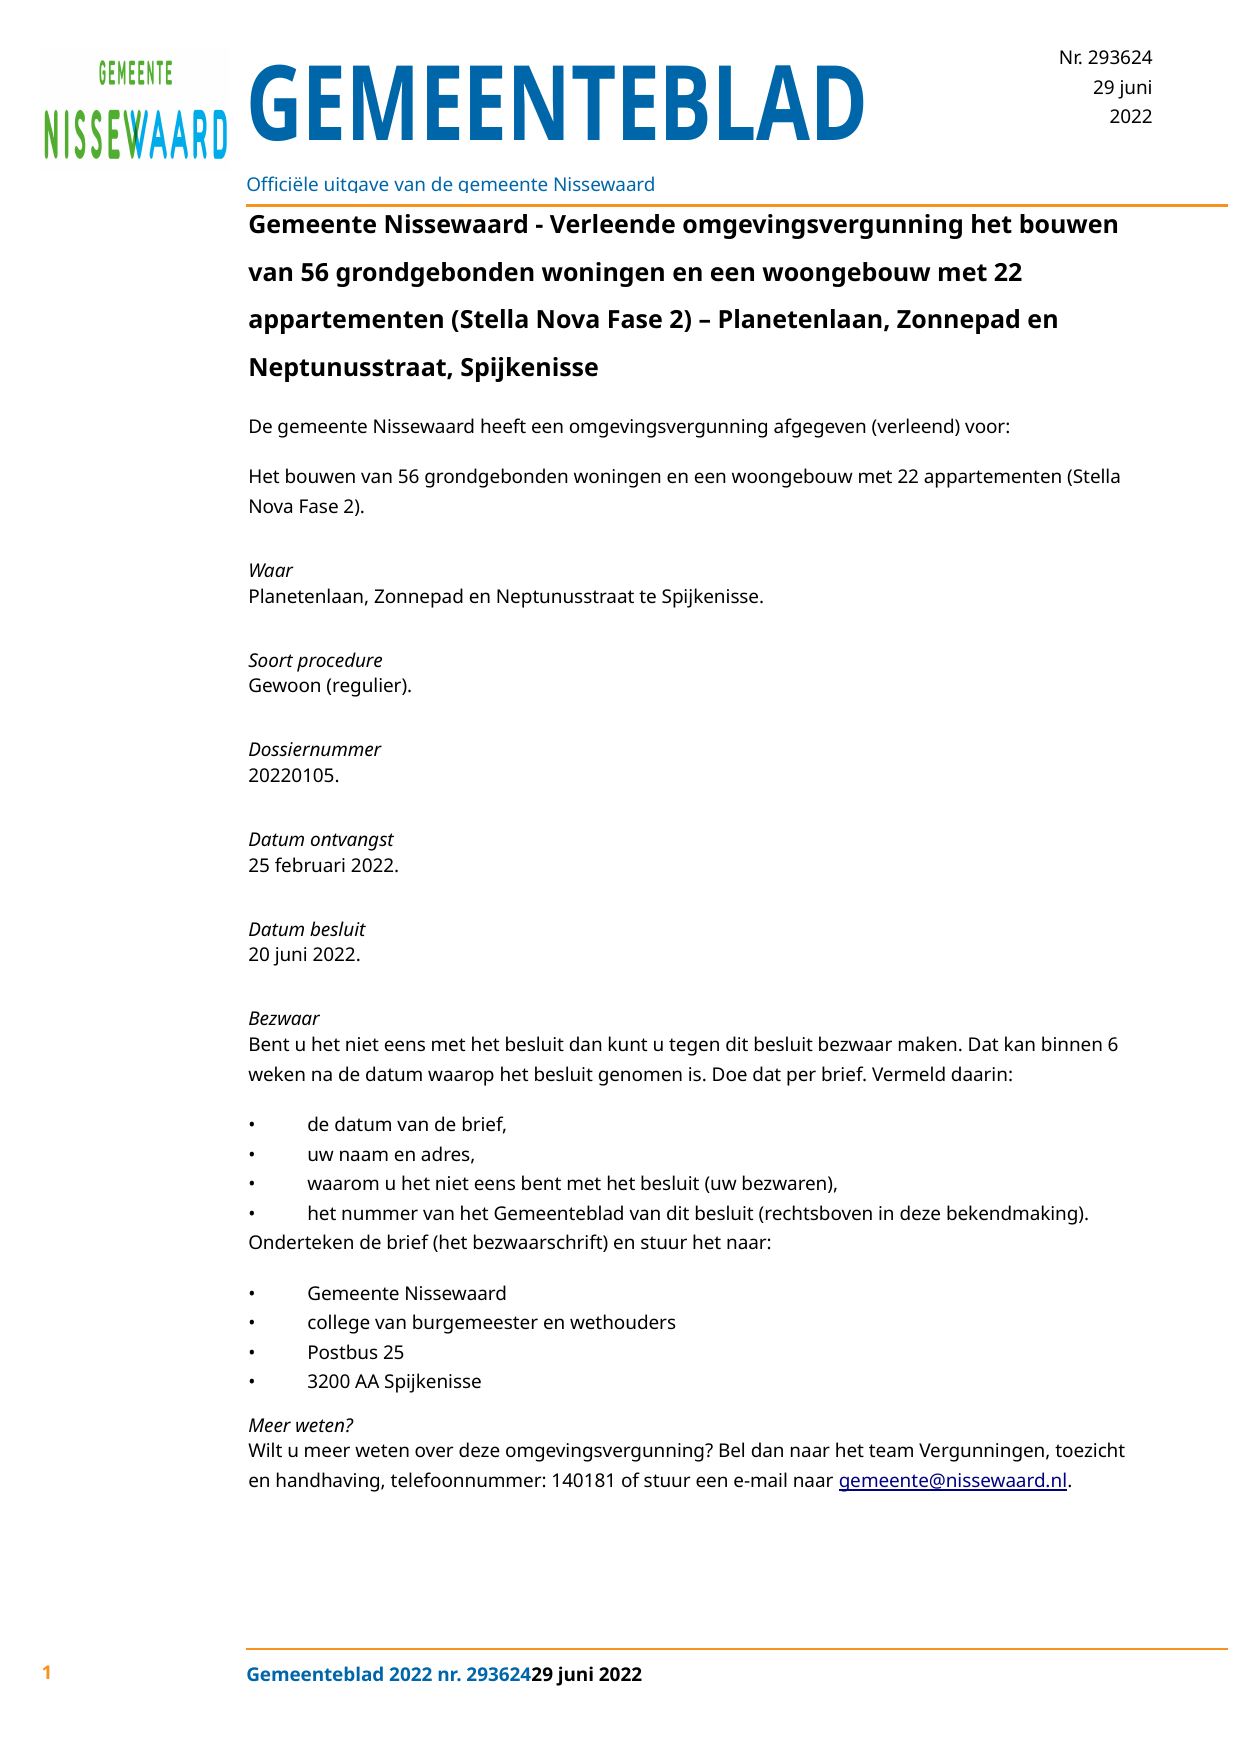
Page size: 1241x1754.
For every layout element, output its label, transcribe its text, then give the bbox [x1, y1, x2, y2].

picture [41, 47, 231, 172]
text 20 juni 2022. [248, 942, 1152, 967]
list waarom u het niet eens bent met het besluit (uw bezwaren), [248, 1170, 1152, 1196]
text Bent u het niet eens met het besluit dan kunt u tegen dit besluit bezwaar maken. Dat kan binnen 6 weken na de datum waarop het besluit genomen is. Doe dat per brief. Vermeld daarin: [248, 1031, 1152, 1087]
text Gemeente Nissewaard - Verleende omgevingsvergunning het bouwen van 56 grondgebonden woningen en een woongebouw met 22 appartementen (Stella Nova Fase 2) – Planetenlaan, Zonnepad en Neptunusstraat, Spijkenisse [248, 207, 1152, 384]
text Het bouwen van 56 grondgebonden woningen en een woongebouw met 22 appartementen (Stella Nova Fase 2). [248, 463, 1152, 519]
list het nummer van het Gemeenteblad van dit besluit (rechtsboven in deze bekendmaking). [248, 1200, 1152, 1226]
text 25 februari 2022. [248, 852, 1152, 878]
text Waar [248, 557, 1152, 583]
text Wilt u meer weten over deze omgevingsvergunning? Bel dan naar het team Vergunningen, toezicht en handhaving, telefoonnummer: 140181 of stuur een e-mail naar gemeente@nissewaard.nl. [248, 1438, 1152, 1493]
text De gemeente Nissewaard heeft een omgevingsvergunning afgegeven (verleend) voor: [248, 413, 1152, 439]
text Datum ontvangst [248, 826, 1152, 852]
list college van burgemeester en wethouders [248, 1309, 1152, 1335]
text Gewoon (regulier). [248, 672, 1152, 698]
text Bezwaar [248, 1006, 1152, 1031]
text 20220105. [248, 762, 1152, 788]
text Dossiernummer [248, 736, 1152, 762]
text Datum besluit [248, 916, 1152, 942]
text Planetenlaan, Zonnepad en Neptunusstraat te Spijkenisse. [248, 583, 1152, 608]
list uw naam en adres, [248, 1141, 1152, 1167]
text Meer weten? [248, 1412, 1152, 1438]
text Soort procedure [248, 647, 1152, 672]
text Onderteken de brief (het bezwaarschrift) en stuur het naar: [248, 1229, 1152, 1255]
list 3200 AA Spijkenisse [248, 1369, 1152, 1394]
list Postbus 25 [248, 1339, 1152, 1365]
list de datum van de brief, [248, 1111, 1152, 1137]
list Gemeente Nissewaard [248, 1280, 1152, 1306]
